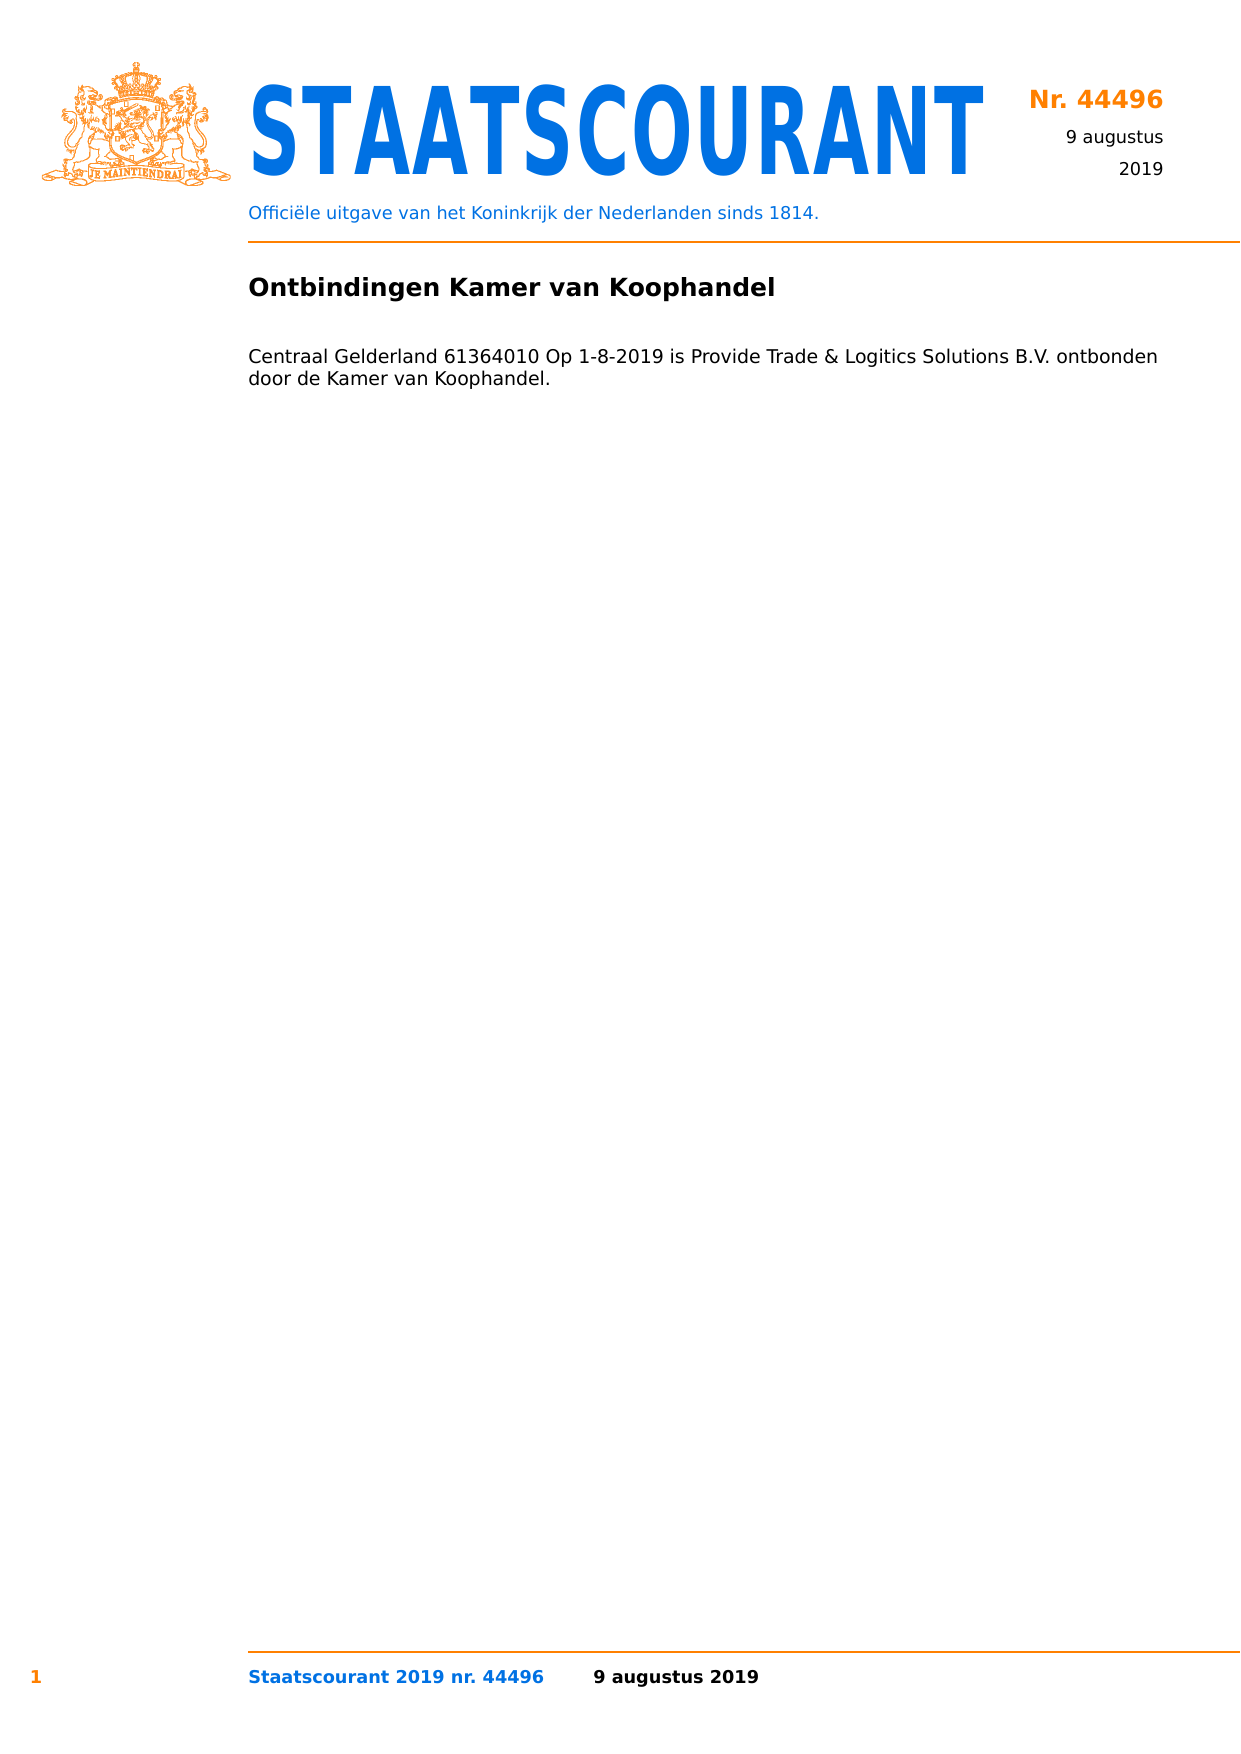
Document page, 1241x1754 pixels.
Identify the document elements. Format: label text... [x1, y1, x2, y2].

table_cell Officiële uitgave van het Koninkrijk der Nederlanden sinds 1814. [248, 203, 1240, 241]
table_cell 2019 [998, 153, 1240, 203]
picture [41, 62, 231, 186]
table_header Nr. 44496 [998, 62, 1240, 121]
table_cell 9 augustus [998, 121, 1240, 153]
table_header STAATSCOURANT [248, 62, 998, 203]
text Centraal Gelderland 61364010 Op 1-8-2019 is Provide Trade & Logitics Solutions B.V. ontbonden door de Kamer van Koophandel. [248, 346, 1163, 390]
table_header [25, 62, 248, 241]
subtitle Ontbindingen Kamer van Koophandel [248, 273, 1163, 302]
